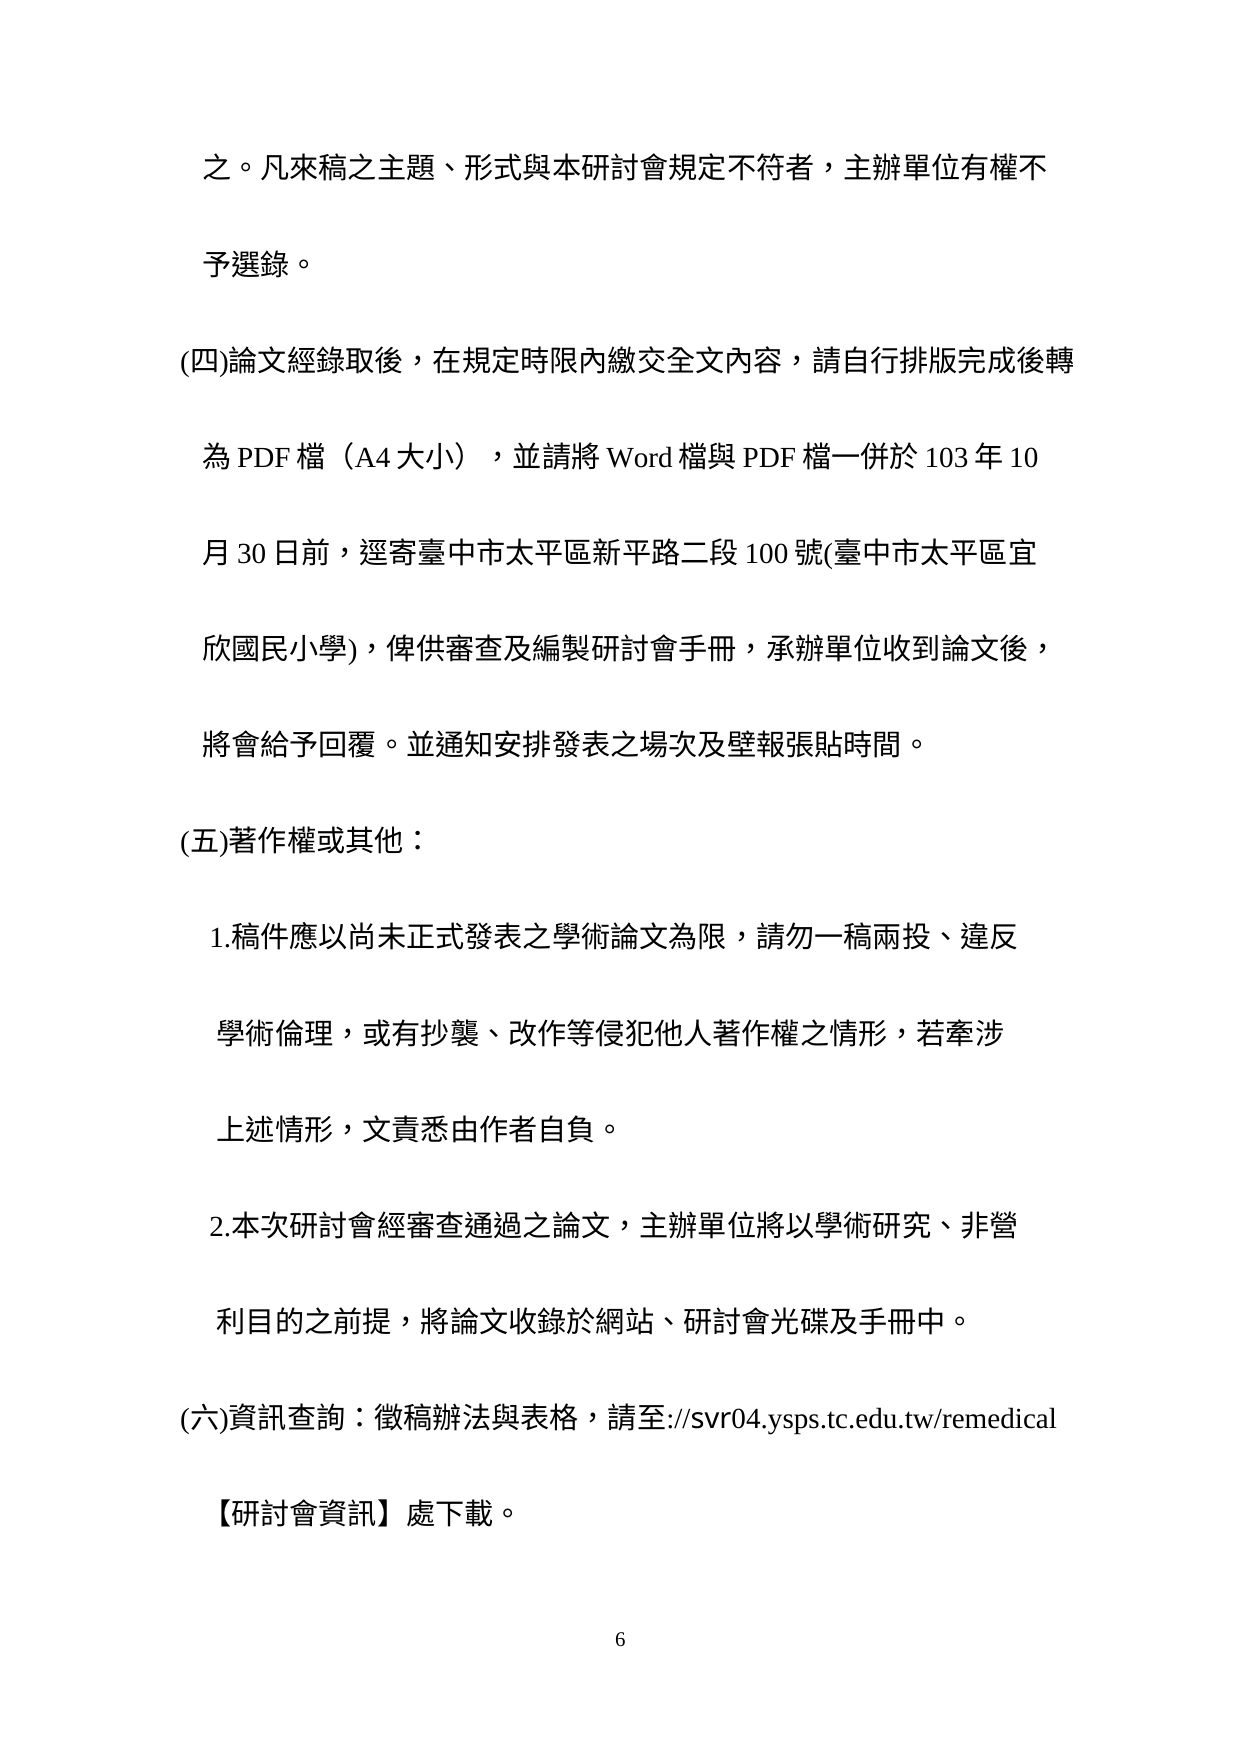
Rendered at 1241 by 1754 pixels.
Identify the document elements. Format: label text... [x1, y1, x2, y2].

text 2.本次研討會經審查通過之論文，主辦單位將以學術研究、非營 [165, 1180, 1075, 1255]
text 月30日前，逕寄臺中市太平區新平路二段100號(臺中市太平區宜 [165, 507, 1075, 582]
text (六)資訊查詢：徵稿辦法與表格，請至://svr04.ysps.tc.edu.tw/remedical [165, 1372, 1075, 1447]
text 1.稿件應以尚未正式發表之學術論文為限，請勿一稿兩投、違反 [165, 891, 1075, 966]
text 將會給予回覆。並通知安排發表之場次及壁報張貼時間。 [165, 699, 1075, 774]
text 之。凡來稿之主題、形式與本研討會規定不符者，主辦單位有權不 [165, 122, 1075, 197]
text 學術倫理，或有抄襲、改作等侵犯他人著作權之情形，若牽涉 [165, 988, 1075, 1063]
text (四)論文經錄取後，在規定時限內繳交全文內容，請自行排版完成後轉 [165, 314, 1075, 389]
text 予選錄。 [165, 218, 1075, 293]
text 利目的之前提，將論文收錄於網站、研討會光碟及手冊中。 [165, 1276, 1075, 1351]
text 為PDF檔（A4大小），並請將Word檔與PDF檔一併於103年10 [165, 411, 1075, 486]
text 欣國民小學)，俾供審查及編製研討會手冊，承辦單位收到論文後， [165, 603, 1075, 678]
text (五)著作權或其他： [165, 795, 1075, 870]
text 【研討會資訊】處下載。 [165, 1468, 1075, 1543]
text 上述情形，文責悉由作者自負。 [165, 1084, 1075, 1159]
